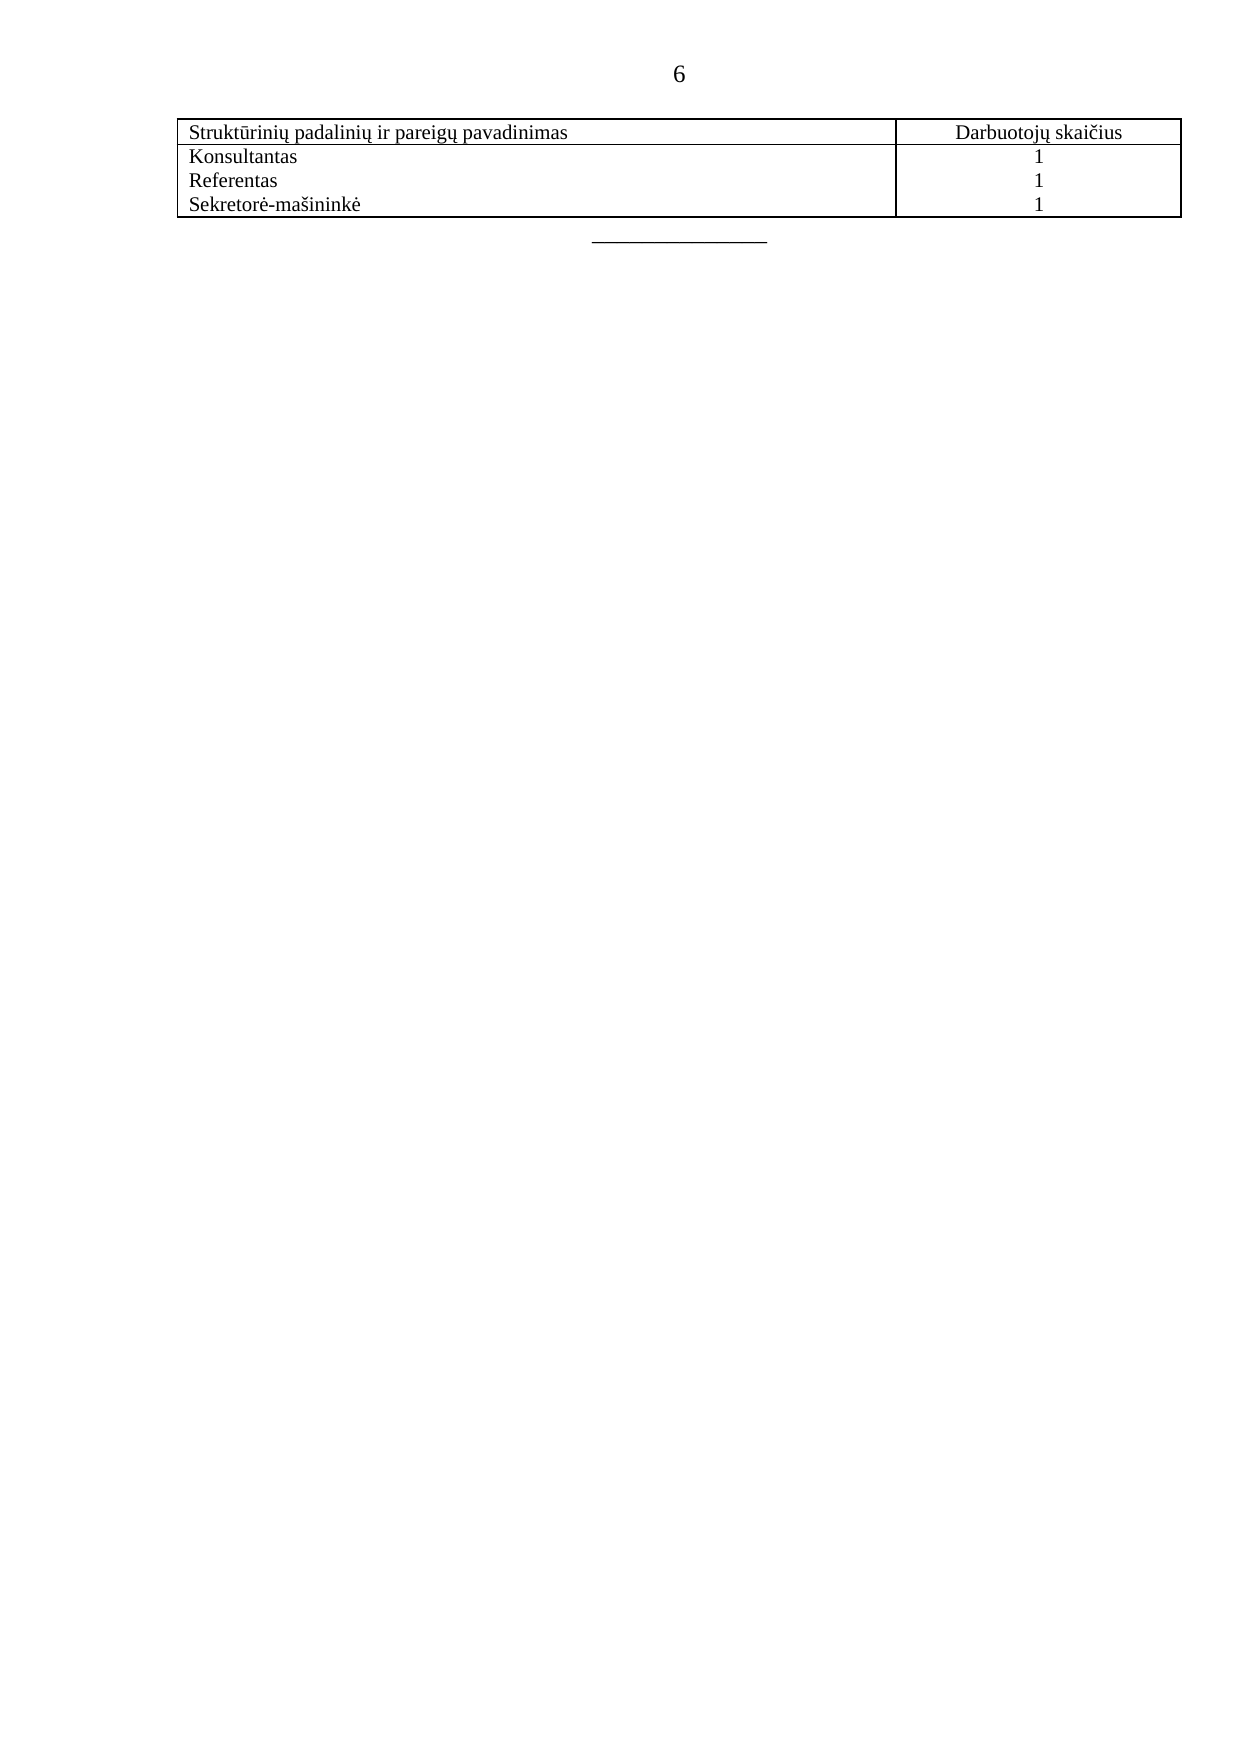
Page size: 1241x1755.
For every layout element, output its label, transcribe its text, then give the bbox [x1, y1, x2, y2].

table_cell Sekretorė-mašininkė [178, 192, 895, 216]
table_cell 1 [897, 168, 1180, 192]
text ______________ [177, 218, 1181, 246]
table_cell Konsultantas [178, 145, 895, 168]
table_cell 1 [897, 192, 1180, 216]
table_cell 1 [897, 145, 1180, 168]
table_cell Referentas [178, 168, 895, 192]
table_header Struktūrinių padalinių ir pareigų pavadinimas [178, 120, 895, 144]
table_header Darbuotojų skaičius [897, 120, 1180, 144]
